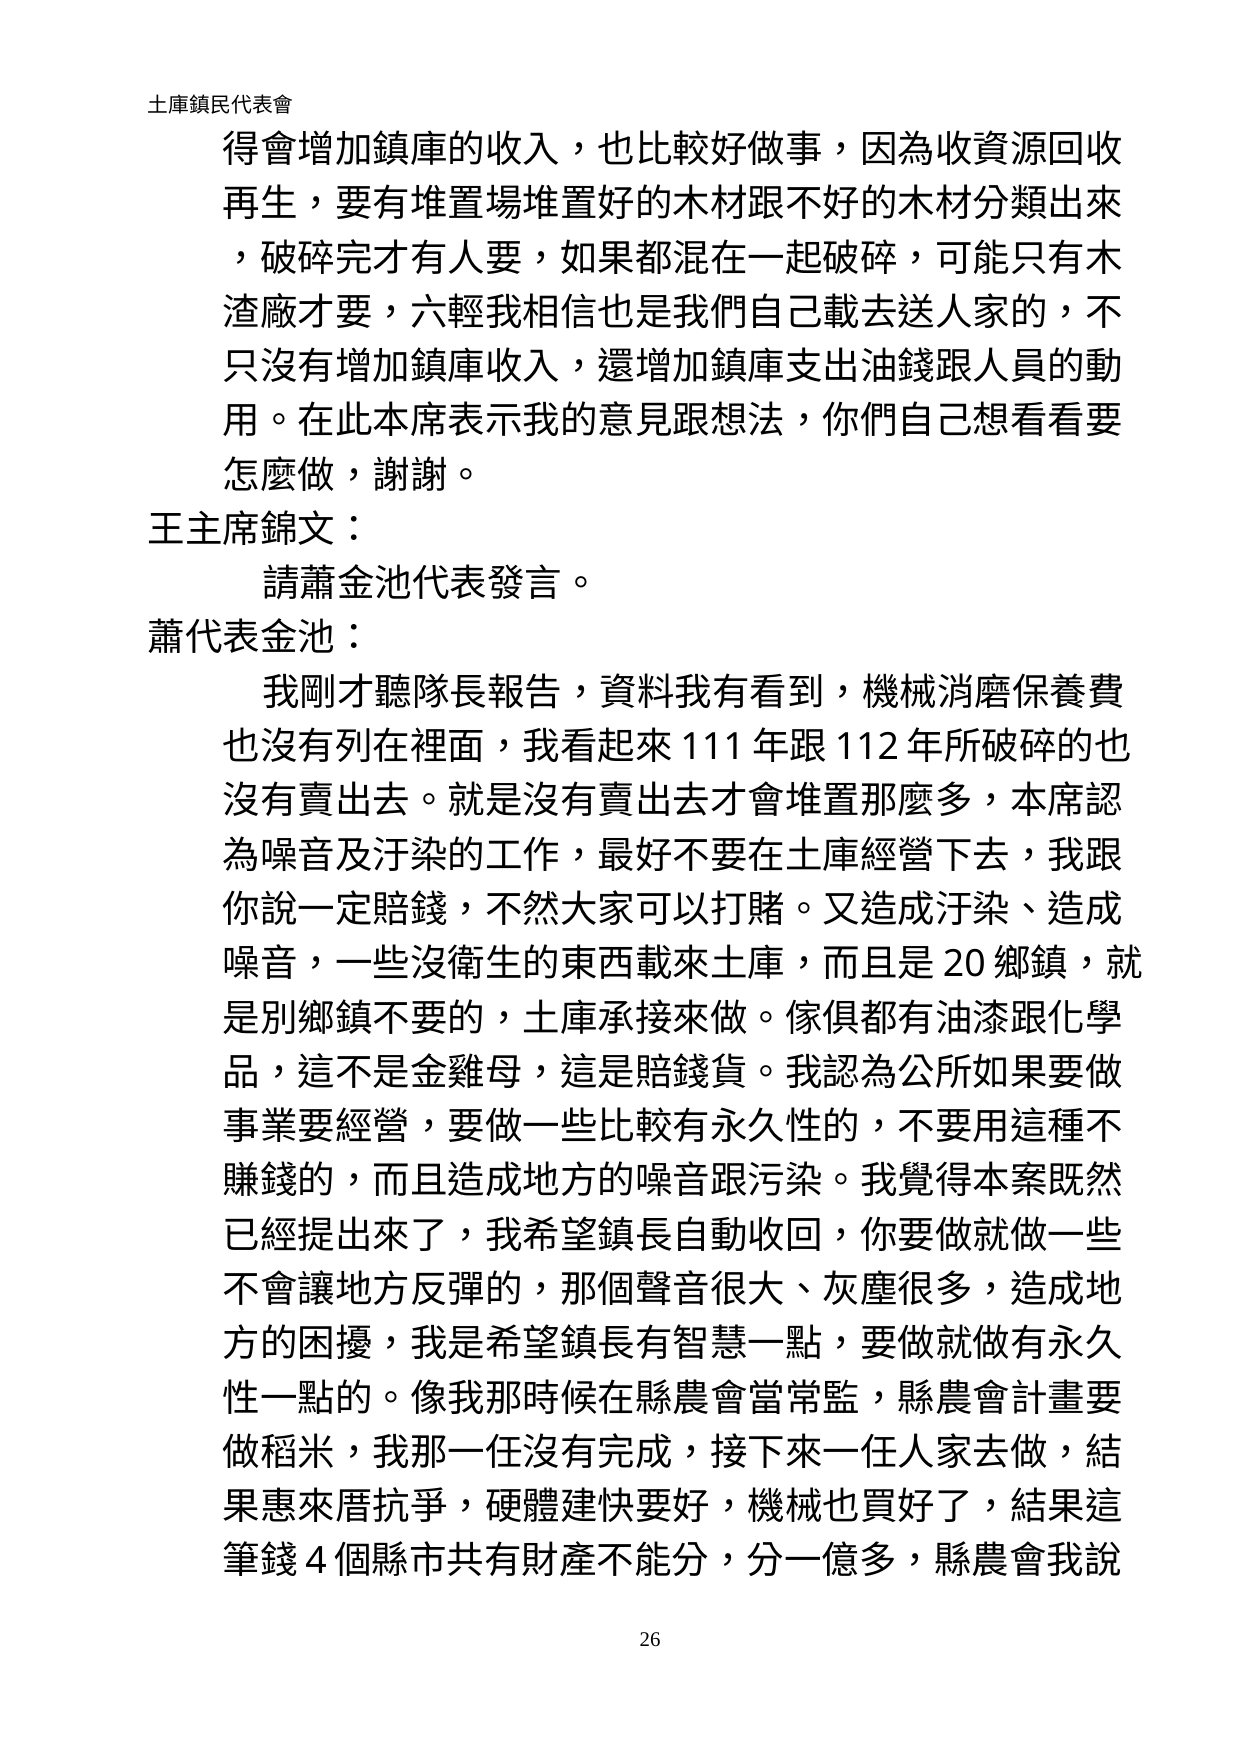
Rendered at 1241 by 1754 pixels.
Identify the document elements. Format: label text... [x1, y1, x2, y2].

text ，破碎完才有人要，如果都混在一起破碎，可能只有木渣廠才要，六輕我相信也是我們自己載去送人家的，不只沒有增加鎮庫收入，還增加鎮庫支出油錢跟人員的動用。在此本席表示我的意見跟想法，你們自己想看看要怎麼做，謝謝。 [223, 227, 1152, 499]
text 王主席錦文： [148, 499, 1152, 553]
text 請蕭金池代表發言。 [223, 553, 1152, 607]
text 蕭代表金池： [148, 607, 1152, 662]
text 得會增加鎮庫的收入，也比較好做事，因為收資源回收再生，要有堆置場堆置好的木材跟不好的木材分類出來 [223, 119, 1152, 227]
text 我剛才聽隊長報告，資料我有看到，機械消磨保養費也沒有列在裡面，我看起來111年跟112年所破碎的也沒有賣出去。就是沒有賣出去才會堆置那麼多，本席認為噪音及汙染的工作，最好不要在土庫經營下去，我跟你說一定賠錢，不然大家可以打賭。又造成汙染、造成噪音，一些沒衛生的東西載來土庫，而且是20鄉鎮，就是別鄉鎮不要的，土庫承接來做。傢俱都有油漆跟化學品，這不是金雞母，這是賠錢貨。我認為公所如果要做事業要經營，要做一些比較有永久性的，不要用這種不賺錢的，而且造成地方的噪音跟污染。我覺得本案既然已經提出來了，我希望鎮長自動收回，你要做就做一些不會讓地方反彈的，那個聲音很大、灰塵很多，造成地方的困擾，我是希望鎮長有智慧一點，要做就做有永久性一點的。像我那時候在縣農會當常監，縣農會計畫要做稻米，我那一任沒有完成，接下來一任人家去做，結果惠來厝抗爭，硬體建快要好，機械也買好了，結果這筆錢4個縣市共有財產不能分，分一億多，縣農會我說 [223, 662, 1152, 1585]
